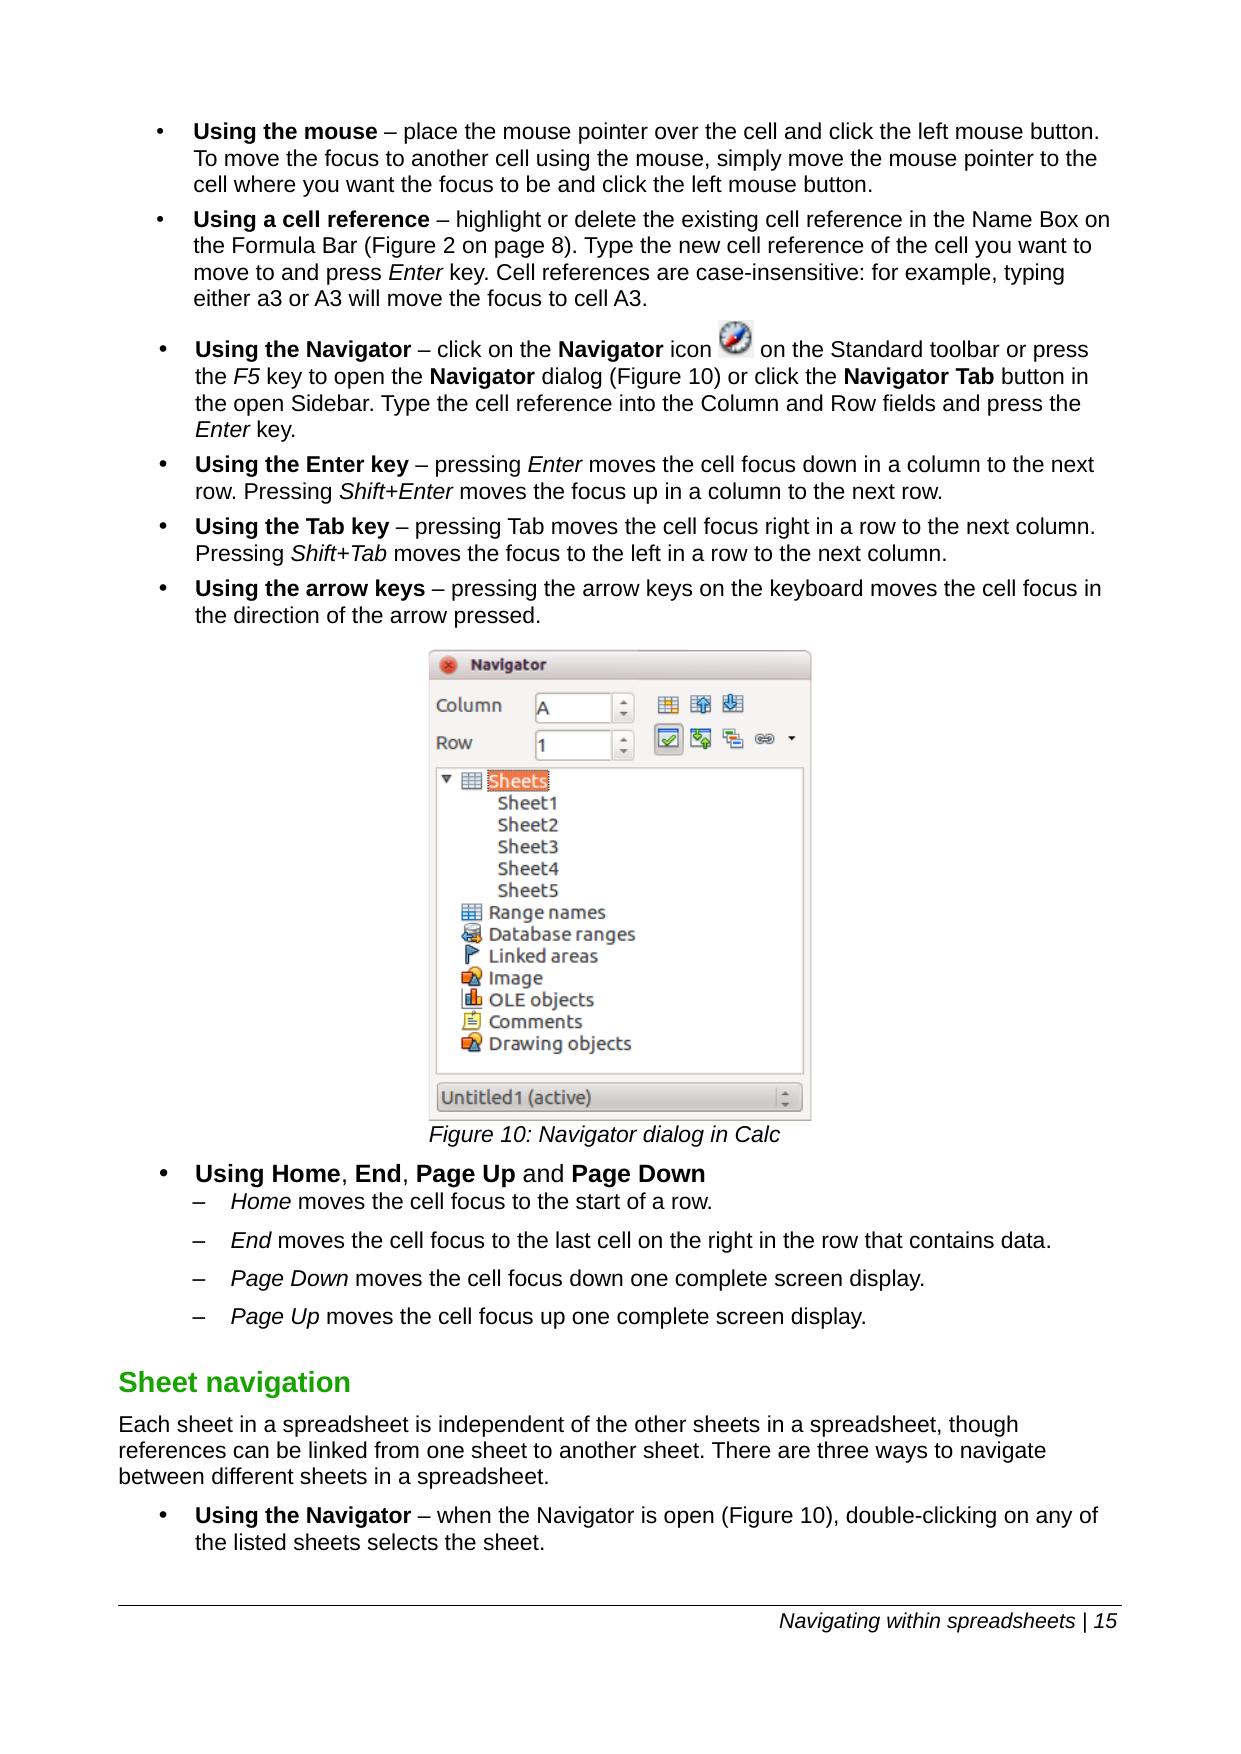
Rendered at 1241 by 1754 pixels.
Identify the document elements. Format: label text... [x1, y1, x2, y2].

list Using the Navigator – when the Navigator is open (Figure 10), double-clicking on any of the listed sheets selects the sheet. [156, 1502, 1122, 1555]
list Home moves the cell focus to the start of a row. [192, 1188, 1122, 1214]
list Using the Enter key – pressing Enter moves the cell focus down in a column to the next row. Pressing Shift+Enter moves the focus up in a column to the next row. [156, 451, 1122, 504]
list Page Down moves the cell focus down one complete screen display. [192, 1265, 1122, 1291]
subtitle Sheet navigation [118, 1365, 1122, 1399]
list Using the arrow keys – pressing the arrow keys on the keyboard moves the cell focus in the direction of the arrow pressed. [156, 575, 1122, 628]
list Using Home, End, Page Up and Page Down [156, 1159, 1122, 1188]
list Using the Tab key – pressing Tab moves the cell focus right in a row to the next column. Pressing Shift+Tab moves the focus to the left in a row to the next column. [156, 513, 1122, 566]
list Page Up moves the cell focus up one complete screen display. [192, 1303, 1122, 1329]
list End moves the cell focus to the last cell on the right in the row that contains data. [192, 1227, 1122, 1253]
text Figure 10: Navigator dialog in Calc [429, 1121, 811, 1147]
text Each sheet in a spreadsheet is independent of the other sheets in a spreadsheet, though references can be linked from one sheet to another sheet. There are three ways to navigate between different sheets in a spreadsheet. [118, 1411, 1122, 1489]
picture [428, 649, 812, 1121]
list Using the mouse – place the mouse pointer over the cell and click the left mouse button. To move the focus to another cell using the mouse, simply move the mouse pointer to the cell where you want the focus to be and click the left mouse button. [156, 118, 1122, 197]
picture [718, 320, 754, 358]
list Using the Navigator – click on the Navigator icon on the Standard toolbar or press the F5 key to open the Navigator dialog (Figure 10) or click the Navigator Tab button in the open Sidebar. Type the cell reference into the Column and Row fields and press the Enter key. [156, 320, 1122, 442]
list Using a cell reference – highlight or delete the existing cell reference in the Name Box on the Formula Bar (Figure 2 on page 8). Type the new cell reference of the cell you want to move to and press Enter key. Cell references are case-insensitive: for example, typing either a3 or A3 will move the focus to cell A3. [156, 206, 1122, 311]
